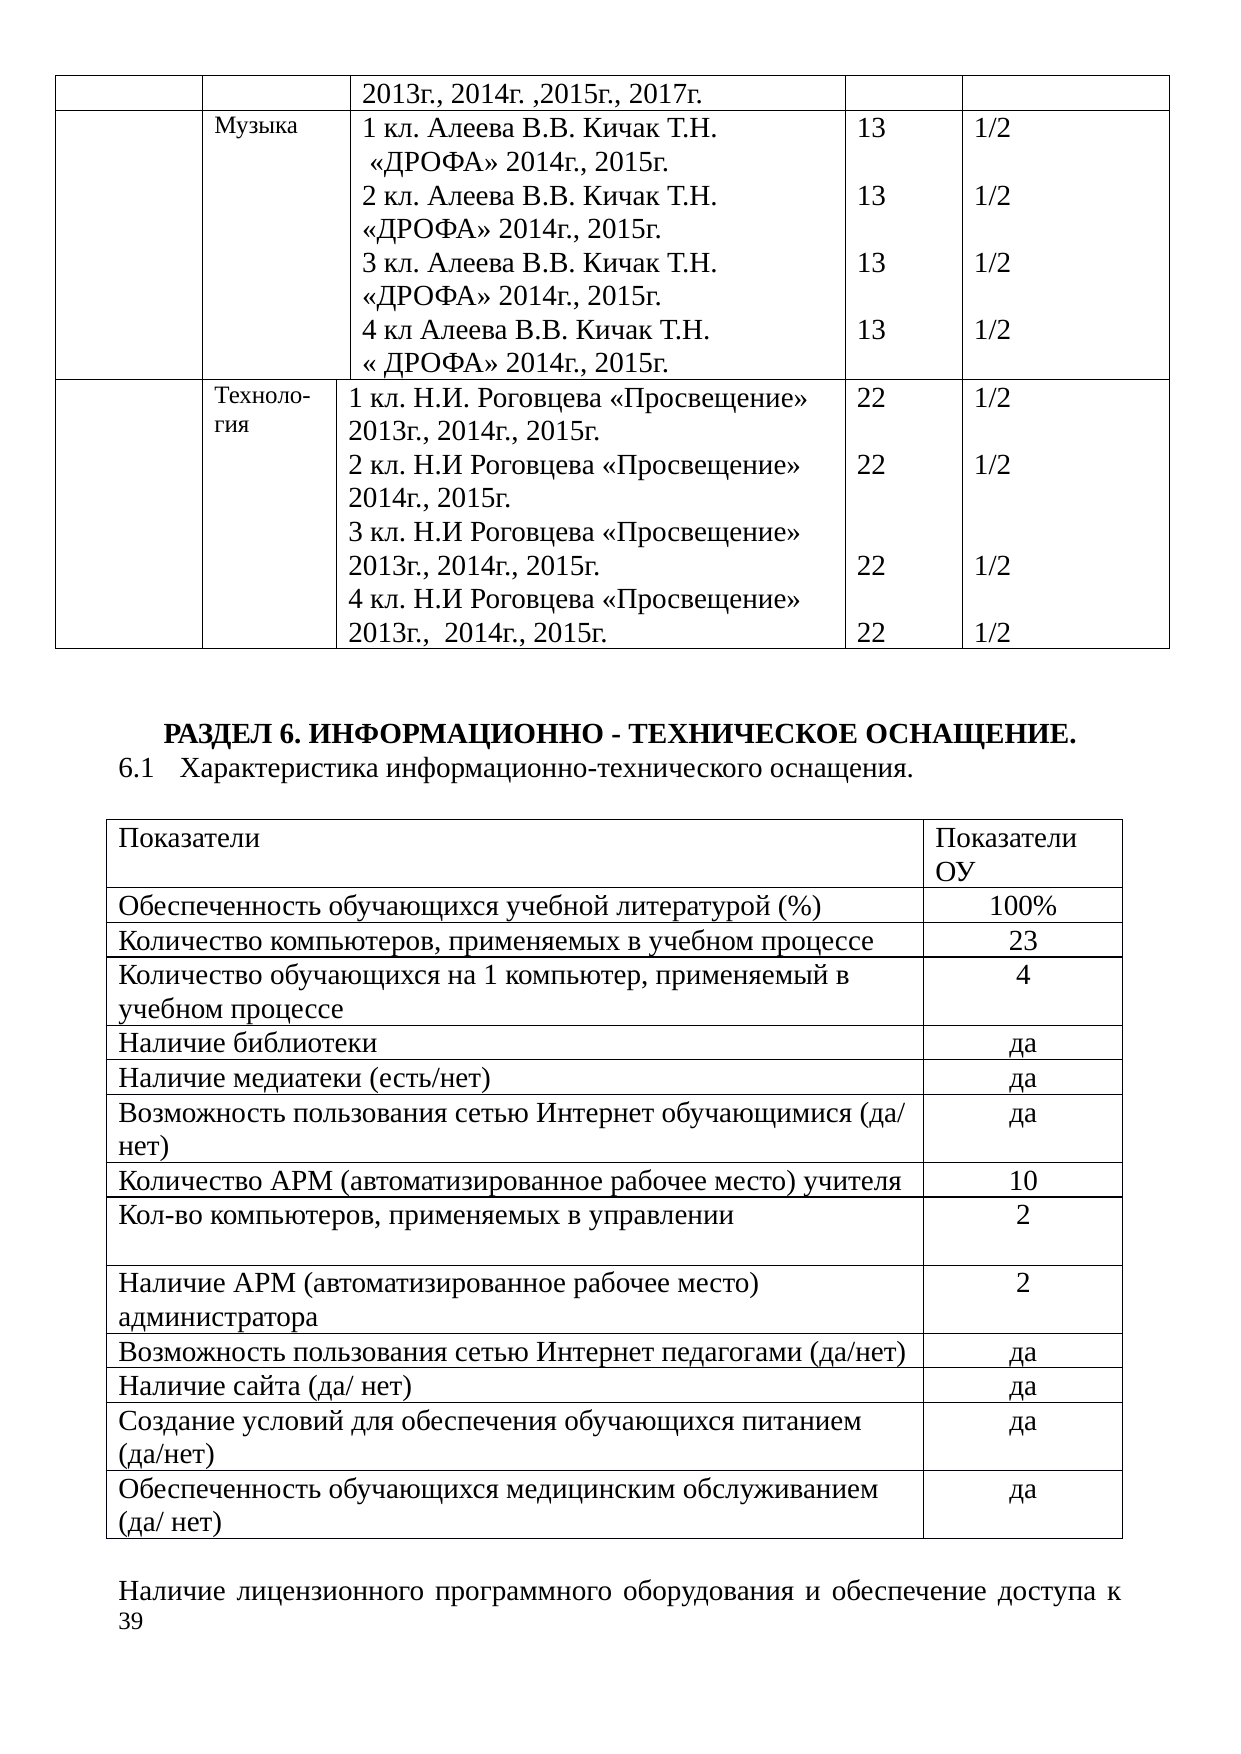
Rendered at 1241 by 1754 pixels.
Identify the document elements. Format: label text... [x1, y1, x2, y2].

table_cell да [924, 1095, 1122, 1162]
table_cell Кол-во компьютеров, применяемых в управлении [107, 1198, 923, 1264]
table_cell [203, 76, 350, 109]
table_cell Обеспеченность обучающихся учебной литературой (%) [107, 888, 923, 922]
table_cell Количество компьютеров, применяемых в учебном процессе [107, 923, 923, 956]
table_cell 23 [924, 923, 1122, 956]
table_cell 4 [924, 958, 1122, 1024]
table_cell да [924, 1060, 1122, 1094]
table_cell 10 [924, 1163, 1122, 1196]
table_cell 1 кл. Н.И. Роговцева «Просвещение» 2013г., 2014г., 2015г. 2 кл. Н.И Роговцева «Просвещение» 2014г., 2015г. 3 кл. Н.И Роговцева «Просвещение» 2013г., 2014г., 2015г. 4 кл. Н.И Роговцева «Просвещение» 2013г., 2014г., 2015г. [337, 380, 845, 648]
table_cell 13 13 13 13 [846, 111, 962, 379]
table_cell Наличие медиатеки (есть/нет) [107, 1060, 923, 1094]
table_cell 2 [924, 1266, 1122, 1333]
table_cell [56, 76, 202, 109]
table_cell да [924, 1334, 1122, 1367]
table_cell 22 22 22 22 [846, 380, 962, 648]
text Наличие лицензионного программного оборудования и обеспечение доступа к [118, 1573, 1122, 1606]
table_cell Создание условий для обеспечения обучающихся питанием (да/нет) [107, 1403, 923, 1470]
table_header Показатели ОУ [924, 820, 1122, 887]
table_cell да [924, 1368, 1122, 1402]
table_cell Наличие библиотеки [107, 1026, 923, 1059]
table_cell [56, 111, 202, 379]
table_cell да [924, 1471, 1122, 1538]
table_cell да [924, 1403, 1122, 1470]
table_cell [846, 76, 962, 109]
table_cell Наличие АРМ (автоматизированное рабочее место) администратора [107, 1266, 923, 1333]
table_cell Возможность пользования сетью Интернет педагогами (да/нет) [107, 1334, 923, 1367]
table_cell Количество АРМ (автоматизированное рабочее место) учителя [107, 1163, 923, 1196]
table_cell Возможность пользования сетью Интернет обучающимися (да/ нет) [107, 1095, 923, 1162]
table_cell Обеспеченность обучающихся медицинским обслуживанием (да/ нет) [107, 1471, 923, 1538]
table_cell 2013г., 2014г. ,2015г., 2017г. [351, 76, 845, 109]
table_cell 100% [924, 888, 1122, 922]
table_cell [56, 380, 202, 648]
table_cell 2 [924, 1198, 1122, 1264]
table_cell 1/2 1/2 1/2 1/2 [963, 111, 1169, 379]
table_cell 1 кл. Алеева В.В. Кичак Т.Н. «ДРОФА» 2014г., 2015г. 2 кл. Алеева В.В. Кичак Т.Н. «ДРОФА» 2014г., 2015г. 3 кл. Алеева В.В. Кичак Т.Н. «ДРОФА» 2014г., 2015г. 4 кл Алеева В.В. Кичак Т.Н. « ДРОФА» 2014г., 2015г. [351, 111, 845, 379]
table_cell 1/2 1/2 1/2 1/2 [963, 380, 1169, 648]
table_cell Наличие сайта (да/ нет) [107, 1368, 923, 1402]
table_cell [963, 76, 1169, 109]
list Характеристика информационно-технического оснащения. [118, 750, 1122, 783]
table_cell Техноло-гия [203, 380, 336, 648]
text РАЗДЕЛ 6. ИНФОРМАЦИОННО - ТЕХНИЧЕСКОЕ ОСНАЩЕНИЕ. [118, 716, 1122, 750]
table_cell да [924, 1026, 1122, 1059]
table_cell Количество обучающихся на 1 компьютер, применяемый в учебном процессе [107, 958, 923, 1024]
table_header Показатели [107, 820, 923, 887]
table_cell Музыка [203, 111, 350, 379]
